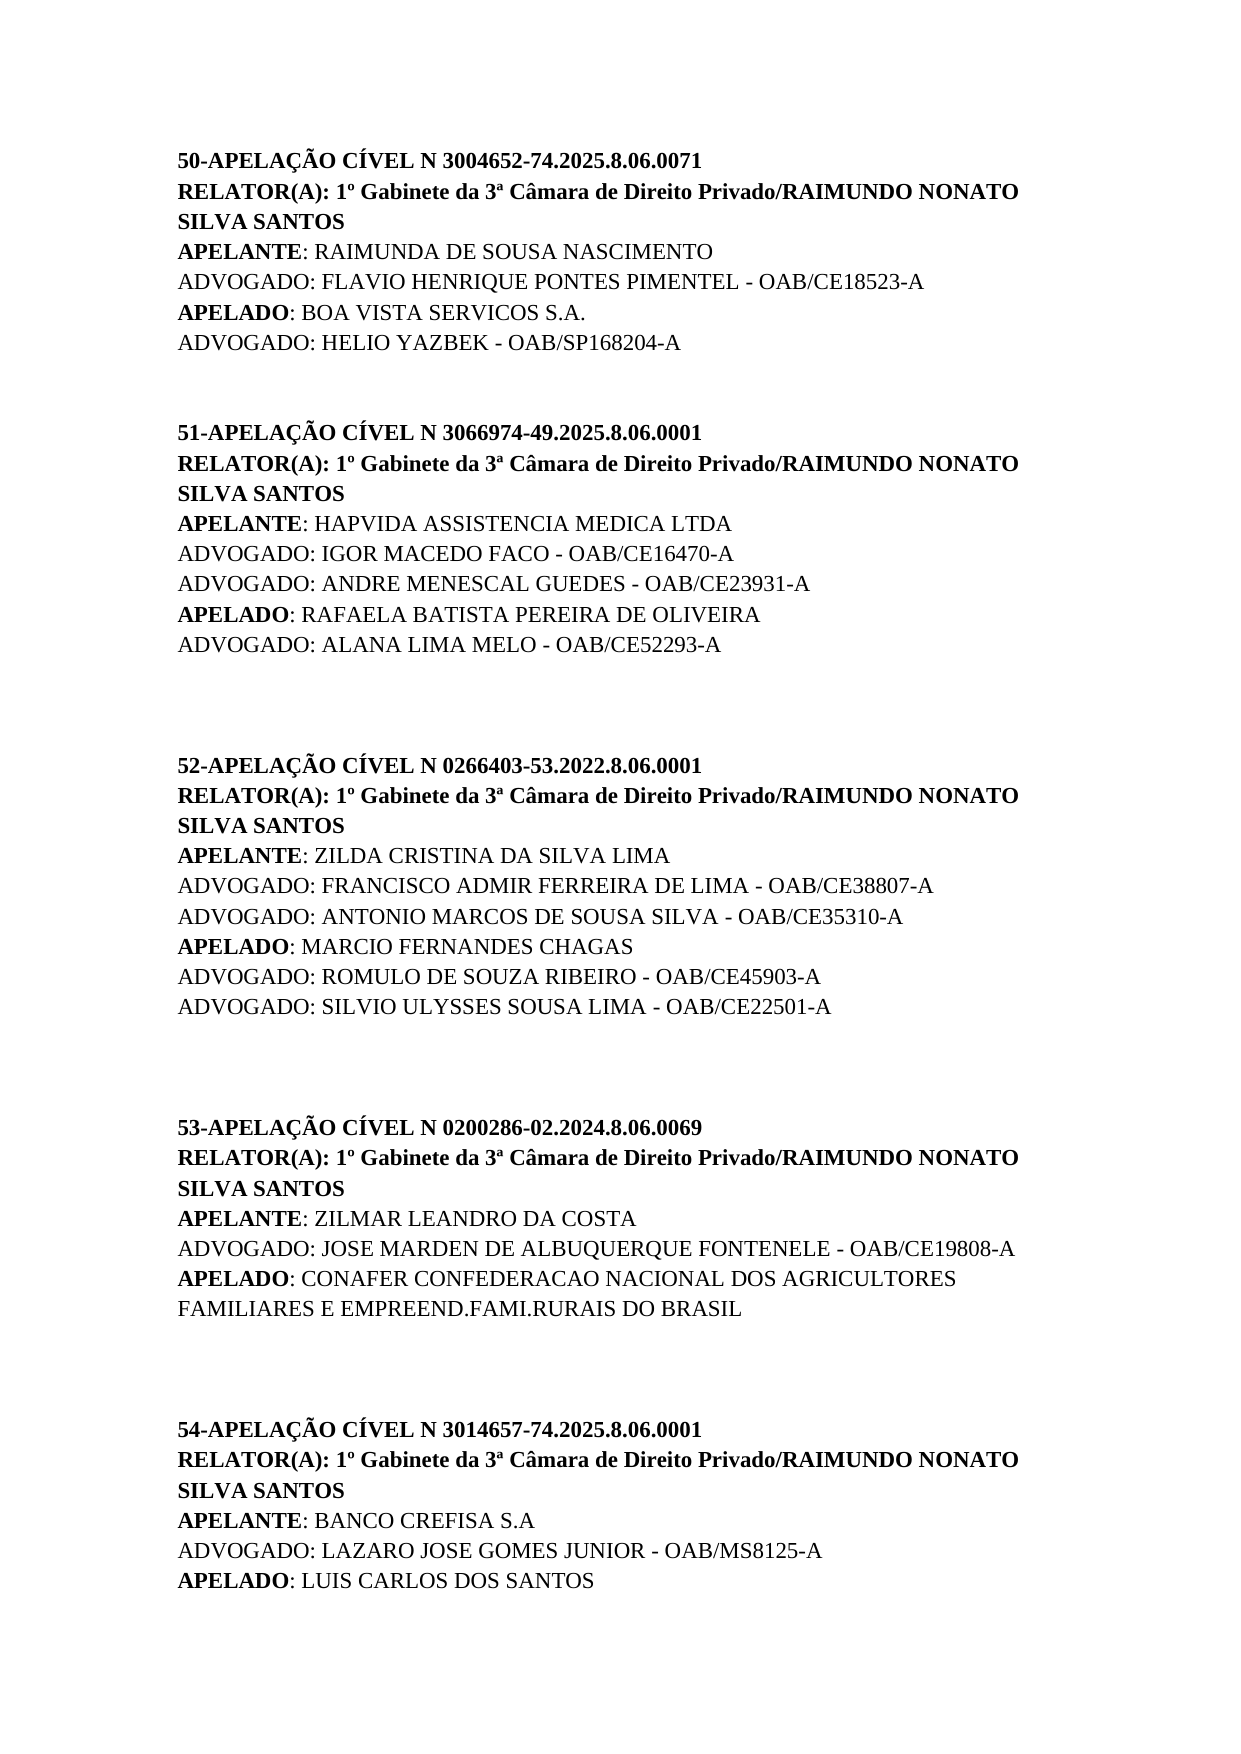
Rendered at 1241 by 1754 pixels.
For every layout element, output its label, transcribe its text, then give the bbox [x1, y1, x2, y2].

text 50-APELAÇÃO CÍVEL N 3004652-74.2025.8.06.0071 RELATOR(A): 1º Gabinete da 3ª Câmara de Direito Privado/RAIMUNDO NONATO SILVA SANTOS APELANTE: RAIMUNDA DE SOUSA NASCIMENTO ADVOGADO: FLAVIO HENRIQUE PONTES PIMENTEL - OAB/CE18523-A APELADO: BOA VISTA SERVICOS S.A. ADVOGADO: HELIO YAZBEK - OAB/SP168204-A 51-APELAÇÃO CÍVEL N 3066974-49.2025.8.06.0001 RELATOR(A): 1º Gabinete da 3ª Câmara de Direito Privado/RAIMUNDO NONATO SILVA SANTOS APELANTE: HAPVIDA ASSISTENCIA MEDICA LTDA ADVOGADO: IGOR MACEDO FACO - OAB/CE16470-A ADVOGADO: ANDRE MENESCAL GUEDES - OAB/CE23931-A APELADO: RAFAELA BATISTA PEREIRA DE OLIVEIRA ADVOGADO: ALANA LIMA MELO - OAB/CE52293-A 52-APELAÇÃO CÍVEL N 0266403-53.2022.8.06.0001 RELATOR(A): 1º Gabinete da 3ª Câmara de Direito Privado/RAIMUNDO NONATO SILVA SANTOS APELANTE: ZILDA CRISTINA DA SILVA LIMA ADVOGADO: FRANCISCO ADMIR FERREIRA DE LIMA - OAB/CE38807-A ADVOGADO: ANTONIO MARCOS DE SOUSA SILVA - OAB/CE35310-A APELADO: MARCIO FERNANDES CHAGAS ADVOGADO: ROMULO DE SOUZA RIBEIRO - OAB/CE45903-A ADVOGADO: SILVIO ULYSSES SOUSA LIMA - OAB/CE22501-A 53-APELAÇÃO CÍVEL N 0200286-02.2024.8.06.0069 RELATOR(A): 1º Gabinete da 3ª Câmara de Direito Privado/RAIMUNDO NONATO SILVA SANTOS APELANTE: ZILMAR LEANDRO DA COSTA ADVOGADO: JOSE MARDEN DE ALBUQUERQUE FONTENELE - OAB/CE19808-A APELADO: CONAFER CONFEDERACAO NACIONAL DOS AGRICULTORES FAMILIARES E EMPREEND.FAMI.RURAIS DO BRASIL 54-APELAÇÃO CÍVEL N 3014657-74.2025.8.06.0001 RELATOR(A): 1º Gabinete da 3ª Câmara de Direito Privado/RAIMUNDO NONATO SILVA SANTOS APELANTE: BANCO CREFISA S.A ADVOGADO: LAZARO JOSE GOMES JUNIOR - OAB/MS8125-A APELADO: LUIS CARLOS DOS SANTOS [177, 148, 1063, 1594]
